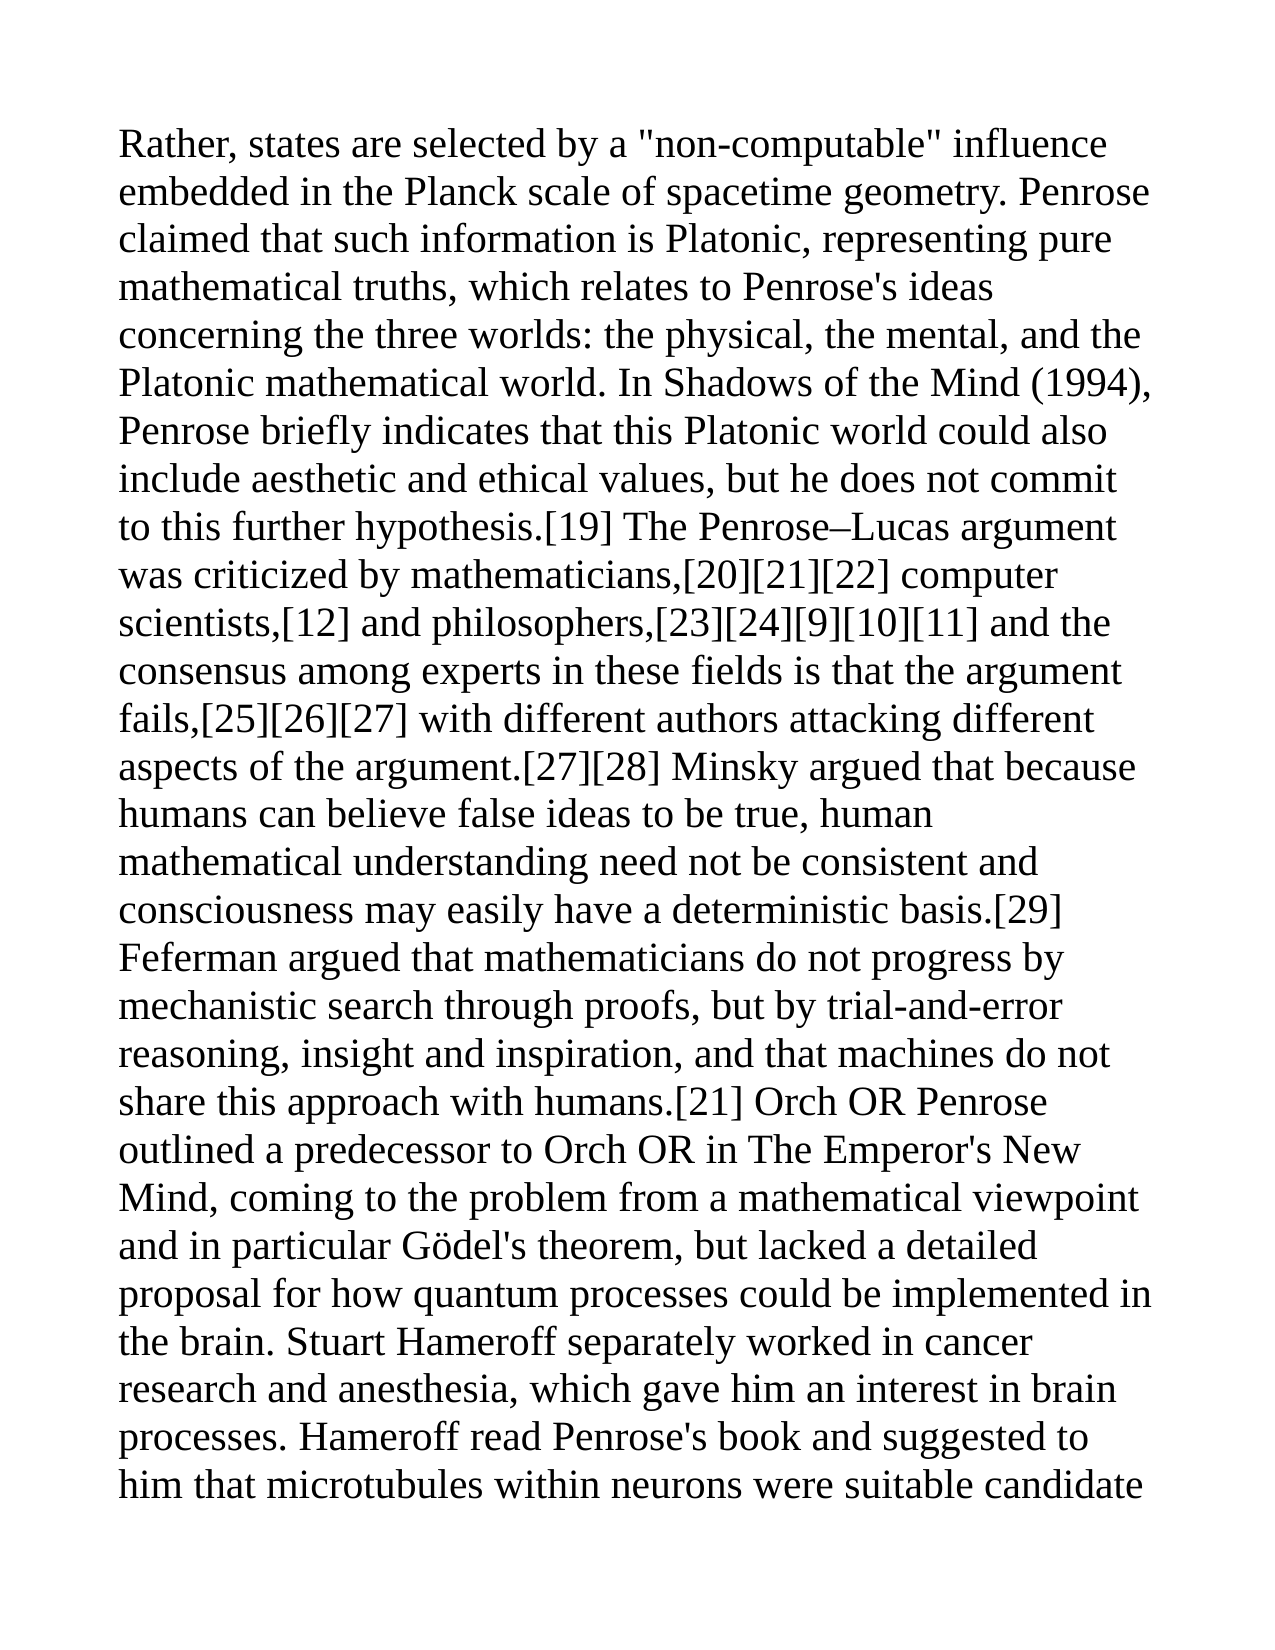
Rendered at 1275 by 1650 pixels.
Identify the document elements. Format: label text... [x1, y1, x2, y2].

text Rather, states are selected by a "non-computable" influence embedded in the Planck scale of spacetime geometry. Penrose claimed that such information is Platonic, representing pure mathematical truths, which relates to Penrose's ideas concerning the three worlds: the physical, the mental, and the Platonic mathematical world. In Shadows of the Mind (1994), Penrose briefly indicates that this Platonic world could also include aesthetic and ethical values, but he does not commit to this further hypothesis.[19] The Penrose–Lucas argument was criticized by mathematicians,[20][21][22] computer scientists,[12] and philosophers,[23][24][9][10][11] and the consensus among experts in these fields is that the argument fails,[25][26][27] with different authors attacking different aspects of the argument.[27][28] Minsky argued that because humans can believe false ideas to be true, human mathematical understanding need not be consistent and consciousness may easily have a deterministic basis.[29] Feferman argued that mathematicians do not progress by mechanistic search through proofs, but by trial-and-error reasoning, insight and inspiration, and that machines do not share this approach with humans.[21] Orch OR Penrose outlined a predecessor to Orch OR in The Emperor's New Mind, coming to the problem from a mathematical viewpoint and in particular Gödel's theorem, but lacked a detailed proposal for how quantum processes could be implemented in the brain. Stuart Hameroff separately worked in cancer research and anesthesia, which gave him an interest in brain processes. Hameroff read Penrose's book and suggested to him that microtubules within neurons were suitable candidate [118, 118, 1157, 1508]
